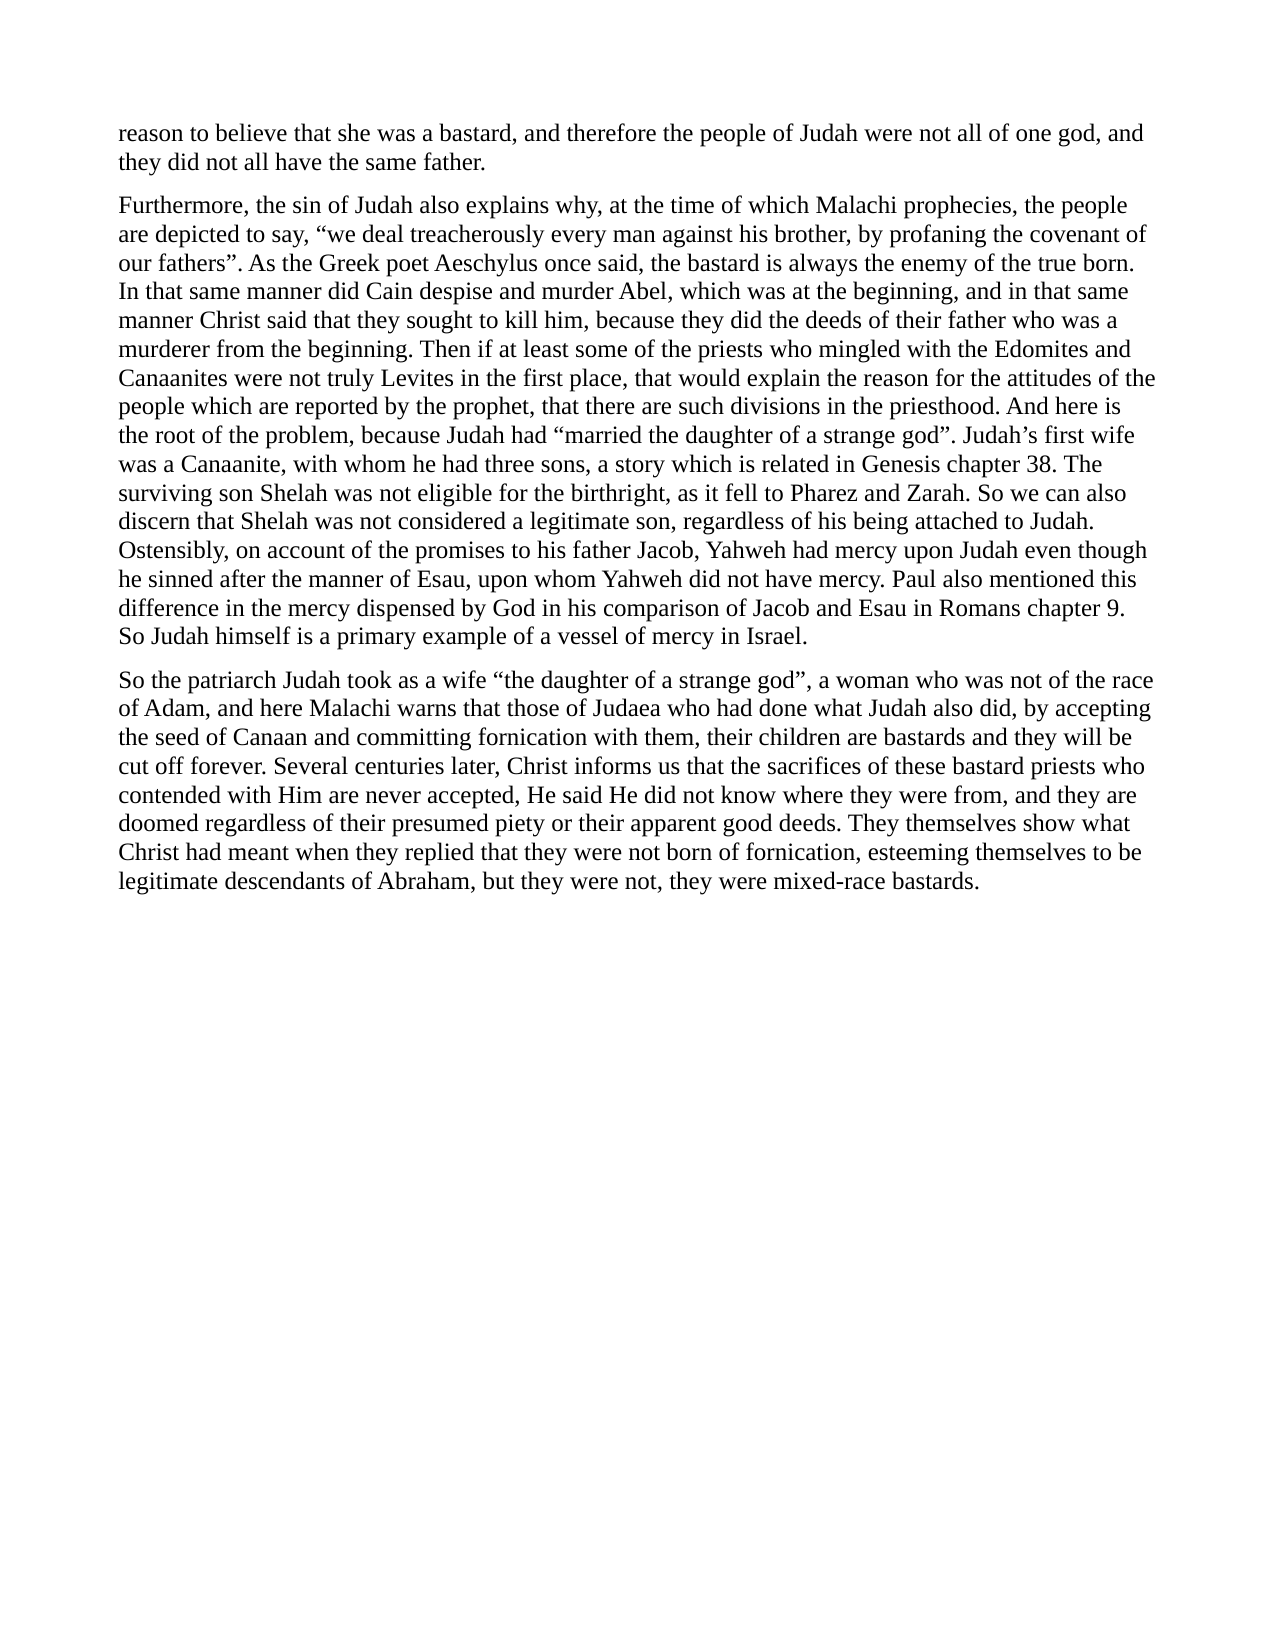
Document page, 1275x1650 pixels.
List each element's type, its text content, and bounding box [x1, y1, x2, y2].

text reason to believe that she was a bastard, and therefore the people of Judah were not all of one god, and they did not all have the same father. [118, 118, 1157, 176]
text Furthermore, the sin of Judah also explains why, at the time of which Malachi prophecies, the people are depicted to say, “we deal treacherously every man against his brother, by profaning the covenant of our fathers”. As the Greek poet Aeschylus once said, the bastard is always the enemy of the true born. In that same manner did Cain despise and murder Abel, which was at the beginning, and in that same manner Christ said that they sought to kill him, because they did the deeds of their father who was a murderer from the beginning. Then if at least some of the priests who mingled with the Edomites and Canaanites were not truly Levites in the first place, that would explain the reason for the attitudes of the people which are reported by the prophet, that there are such divisions in the priesthood. And here is the root of the problem, because Judah had “married the daughter of a strange god”. Judah’s first wife was a Canaanite, with whom he had three sons, a story which is related in Genesis chapter 38. The surviving son Shelah was not eligible for the birthright, as it fell to Pharez and Zarah. So we can also discern that Shelah was not considered a legitimate son, regardless of his being attached to Judah. Ostensibly, on account of the promises to his father Jacob, Yahweh had mercy upon Judah even though he sinned after the manner of Esau, upon whom Yahweh did not have mercy. Paul also mentioned this difference in the mercy dispensed by God in his comparison of Jacob and Esau in Romans chapter 9. So Judah himself is a primary example of a vessel of mercy in Israel. [118, 190, 1157, 650]
text So the patriarch Judah took as a wife “the daughter of a strange god”, a woman who was not of the race of Adam, and here Malachi warns that those of Judaea who had done what Judah also did, by accepting the seed of Canaan and committing fornication with them, their children are bastards and they will be cut off forever. Several centuries later, Christ informs us that the sacrifices of these bastard priests who contended with Him are never accepted, He said He did not know where they were from, and they are doomed regardless of their presumed piety or their apparent good deeds. They themselves show what Christ had meant when they replied that they were not born of fornication, esteeming themselves to be legitimate descendants of Abraham, but they were not, they were mixed-race bastards. [118, 665, 1157, 895]
